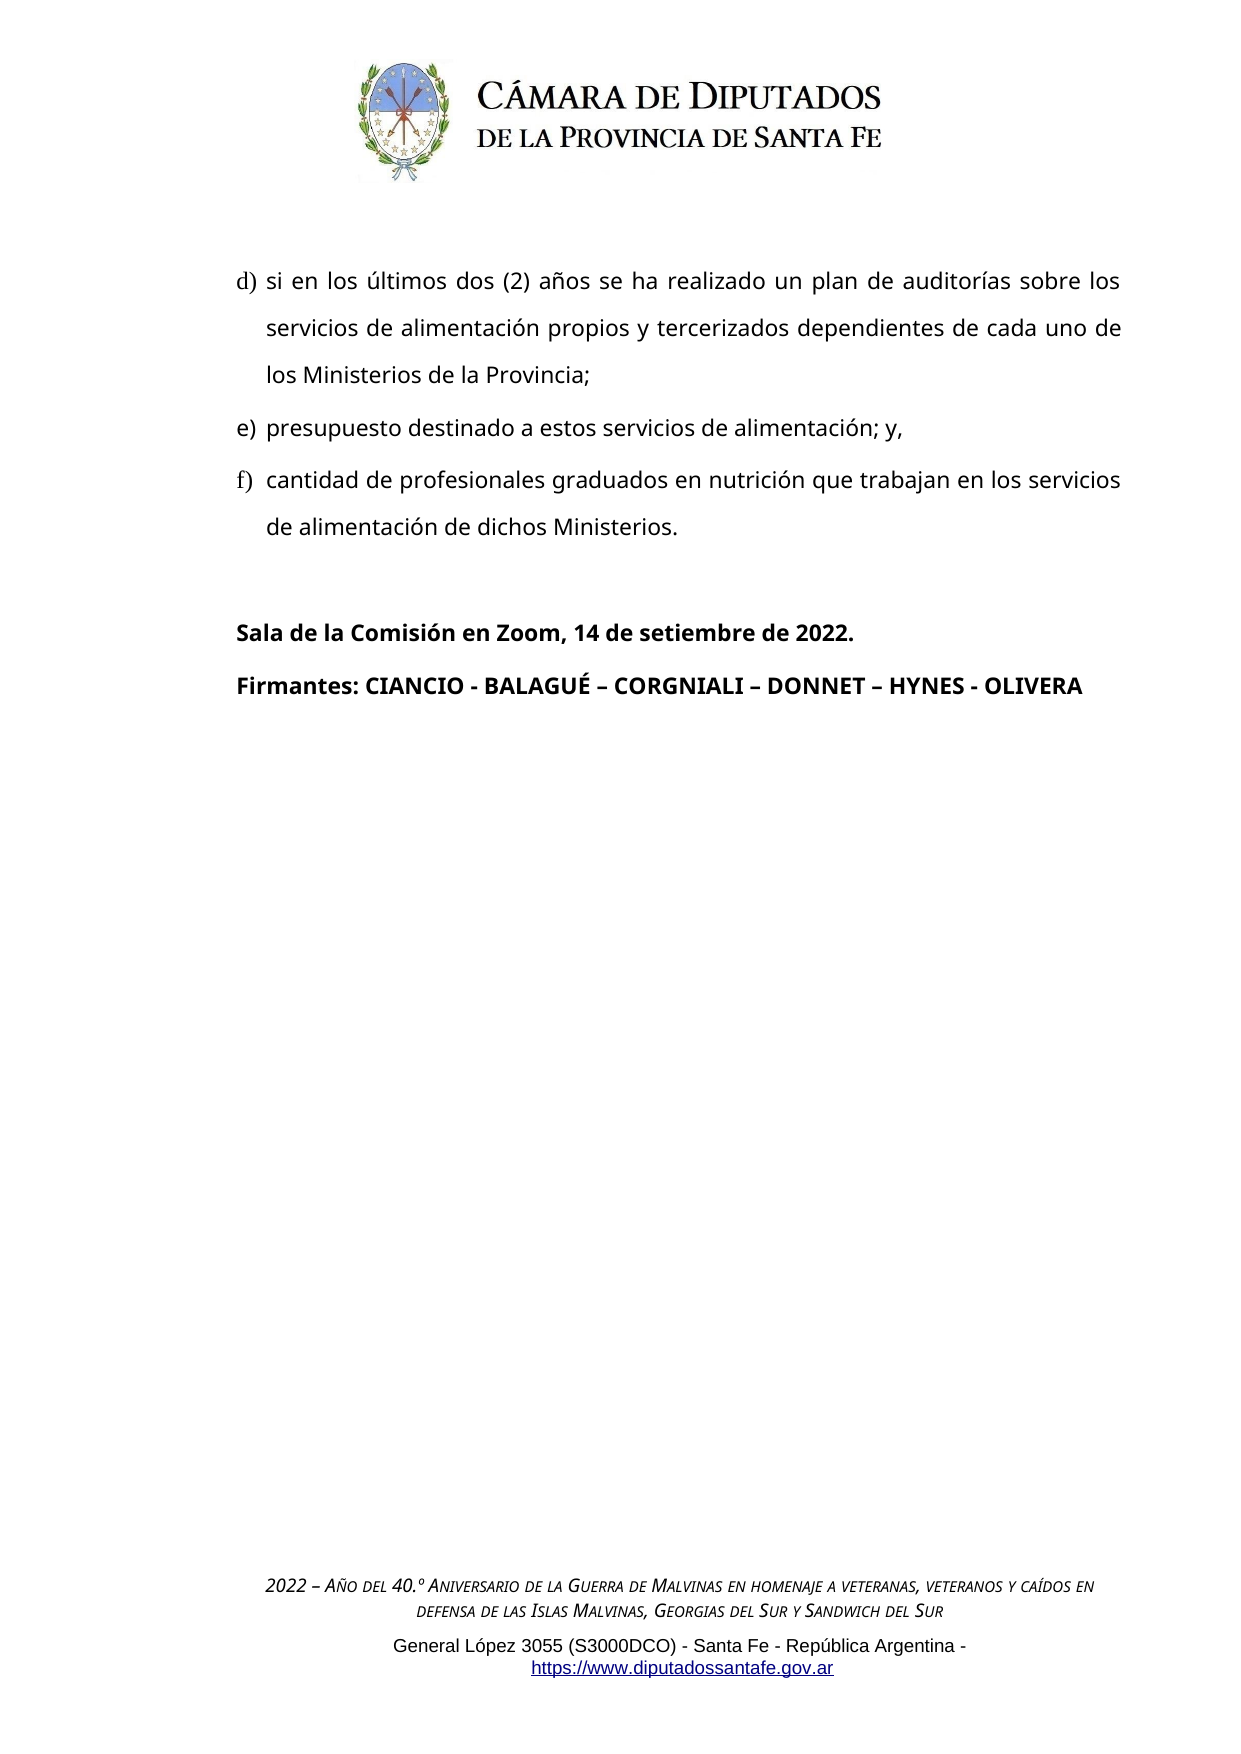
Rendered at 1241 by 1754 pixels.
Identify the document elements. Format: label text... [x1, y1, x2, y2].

picture [354, 59, 886, 183]
list cantidad de profesionales graduados en nutrición que trabajan en los servicios de alimentación de dichos Ministerios. [236, 464, 1122, 542]
text Sala de la Comisión en Zoom, 14 de setiembre de 2022. [236, 617, 1122, 648]
list presupuesto destinado a estos servicios de alimentación; y, [236, 412, 1122, 443]
list si en los últimos dos (2) años se ha realizado un plan de auditorías sobre los servicios de alimentación propios y tercerizados dependientes de cada uno de los Ministerios de la Provincia; [236, 265, 1122, 390]
text Firmantes: CIANCIO - BALAGUÉ – CORGNIALI – DONNET – HYNES - OLIVERA [236, 670, 1122, 701]
